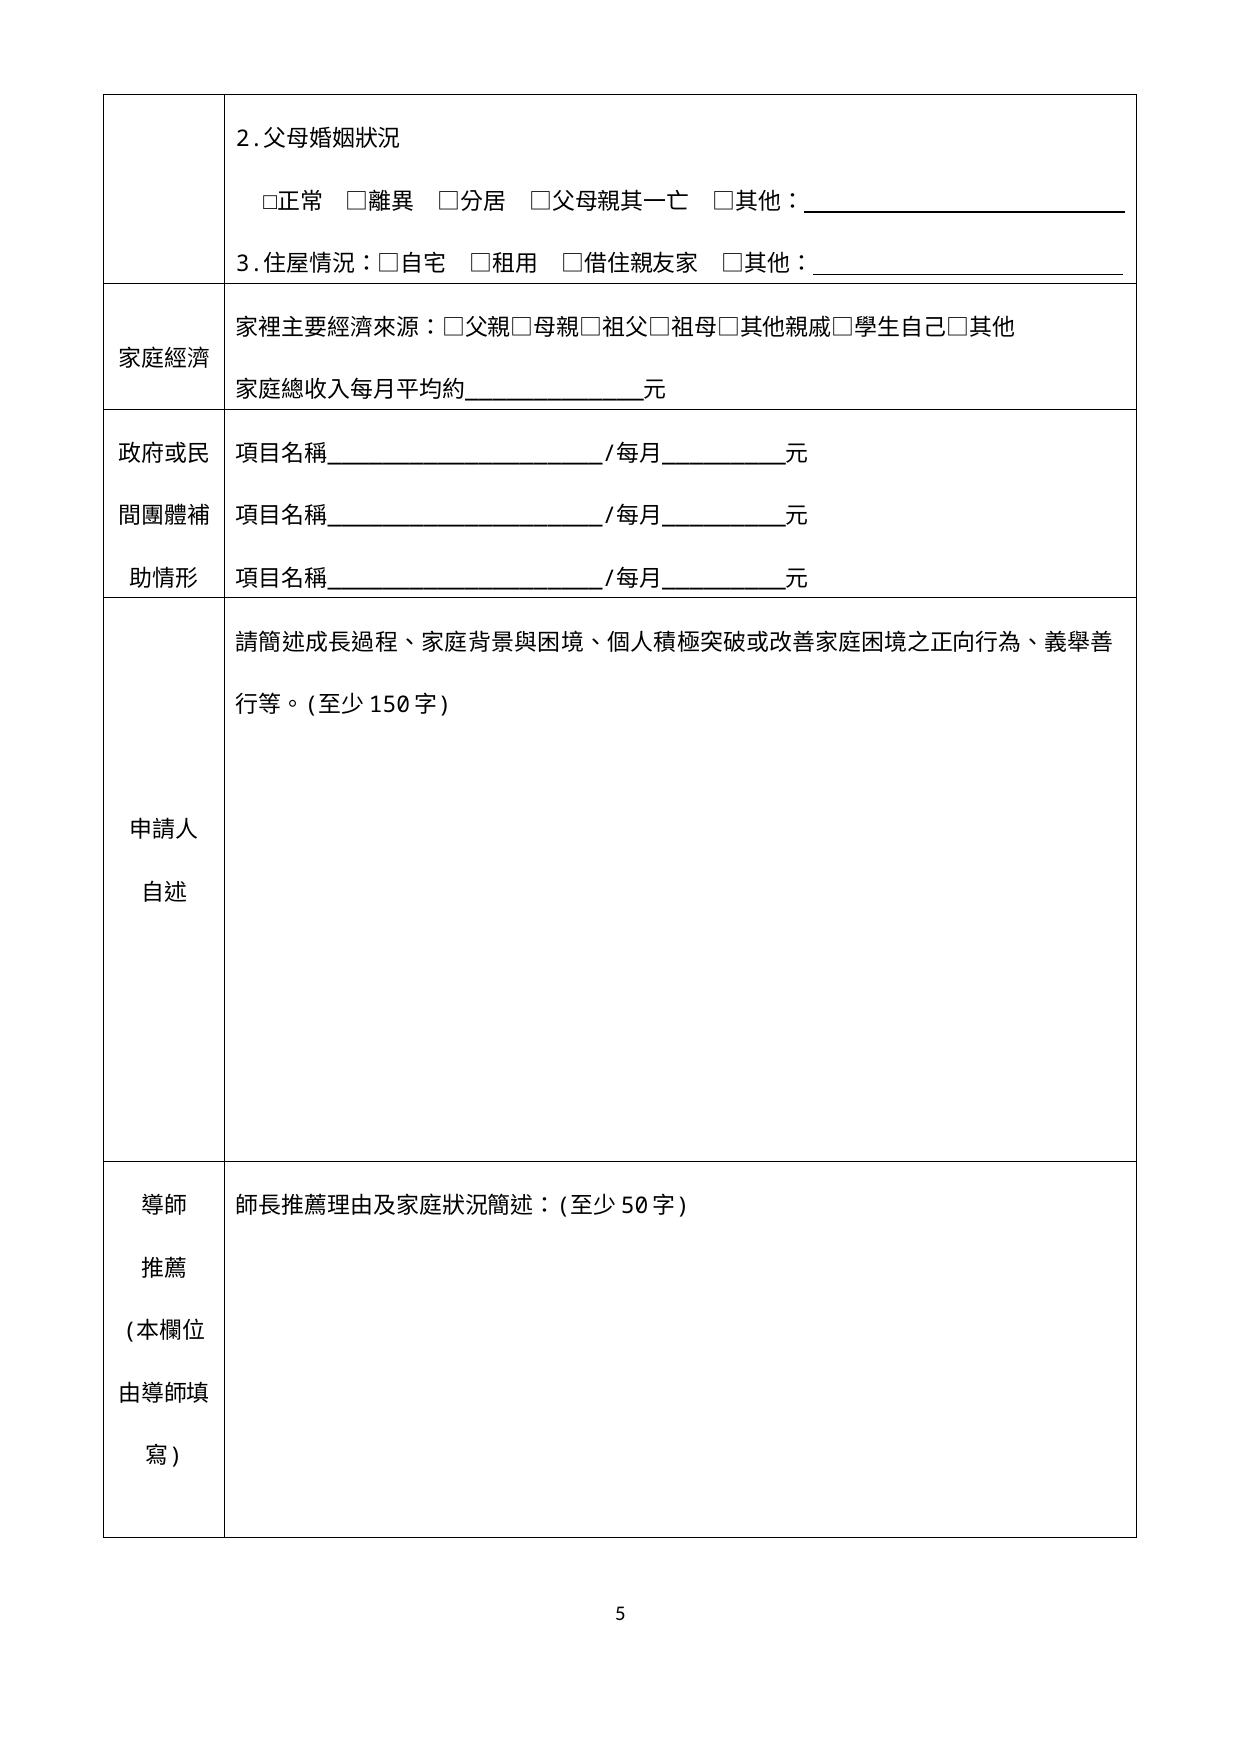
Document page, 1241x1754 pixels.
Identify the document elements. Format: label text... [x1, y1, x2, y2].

table_cell 家庭經濟 [104, 284, 224, 409]
table_cell 申請人 自述 [104, 598, 224, 1161]
table_cell 請簡述成長過程、家庭背景與困境、個人積極突破或改善家庭困境之正向行為、義舉善行等。(至少150字) [225, 598, 1136, 1161]
table_cell 導師 推薦 (本欄位由導師填寫) [104, 1162, 224, 1537]
table_cell 家裡主要經濟來源：□父親□母親□祖父□祖母□其他親戚□學生自己□其他 家庭總收入每月平均約_____________元 [225, 284, 1136, 409]
table_cell 師長推薦理由及家庭狀況簡述：(至少50字) [225, 1162, 1136, 1537]
table_cell 2.父母婚姻狀況 □正常 □離異 □分居 □父母親其一亡 □其他： 3.住屋情況：□自宅 □租用 □借住親友家 □其他： [225, 95, 1136, 283]
table_cell 政府或民間團體補助情形 [104, 410, 224, 597]
table_cell 項目名稱____________________/每月_________元 項目名稱____________________/每月_________元 項目名稱____________________/每月_________元 [225, 410, 1136, 597]
table_cell [104, 95, 224, 283]
